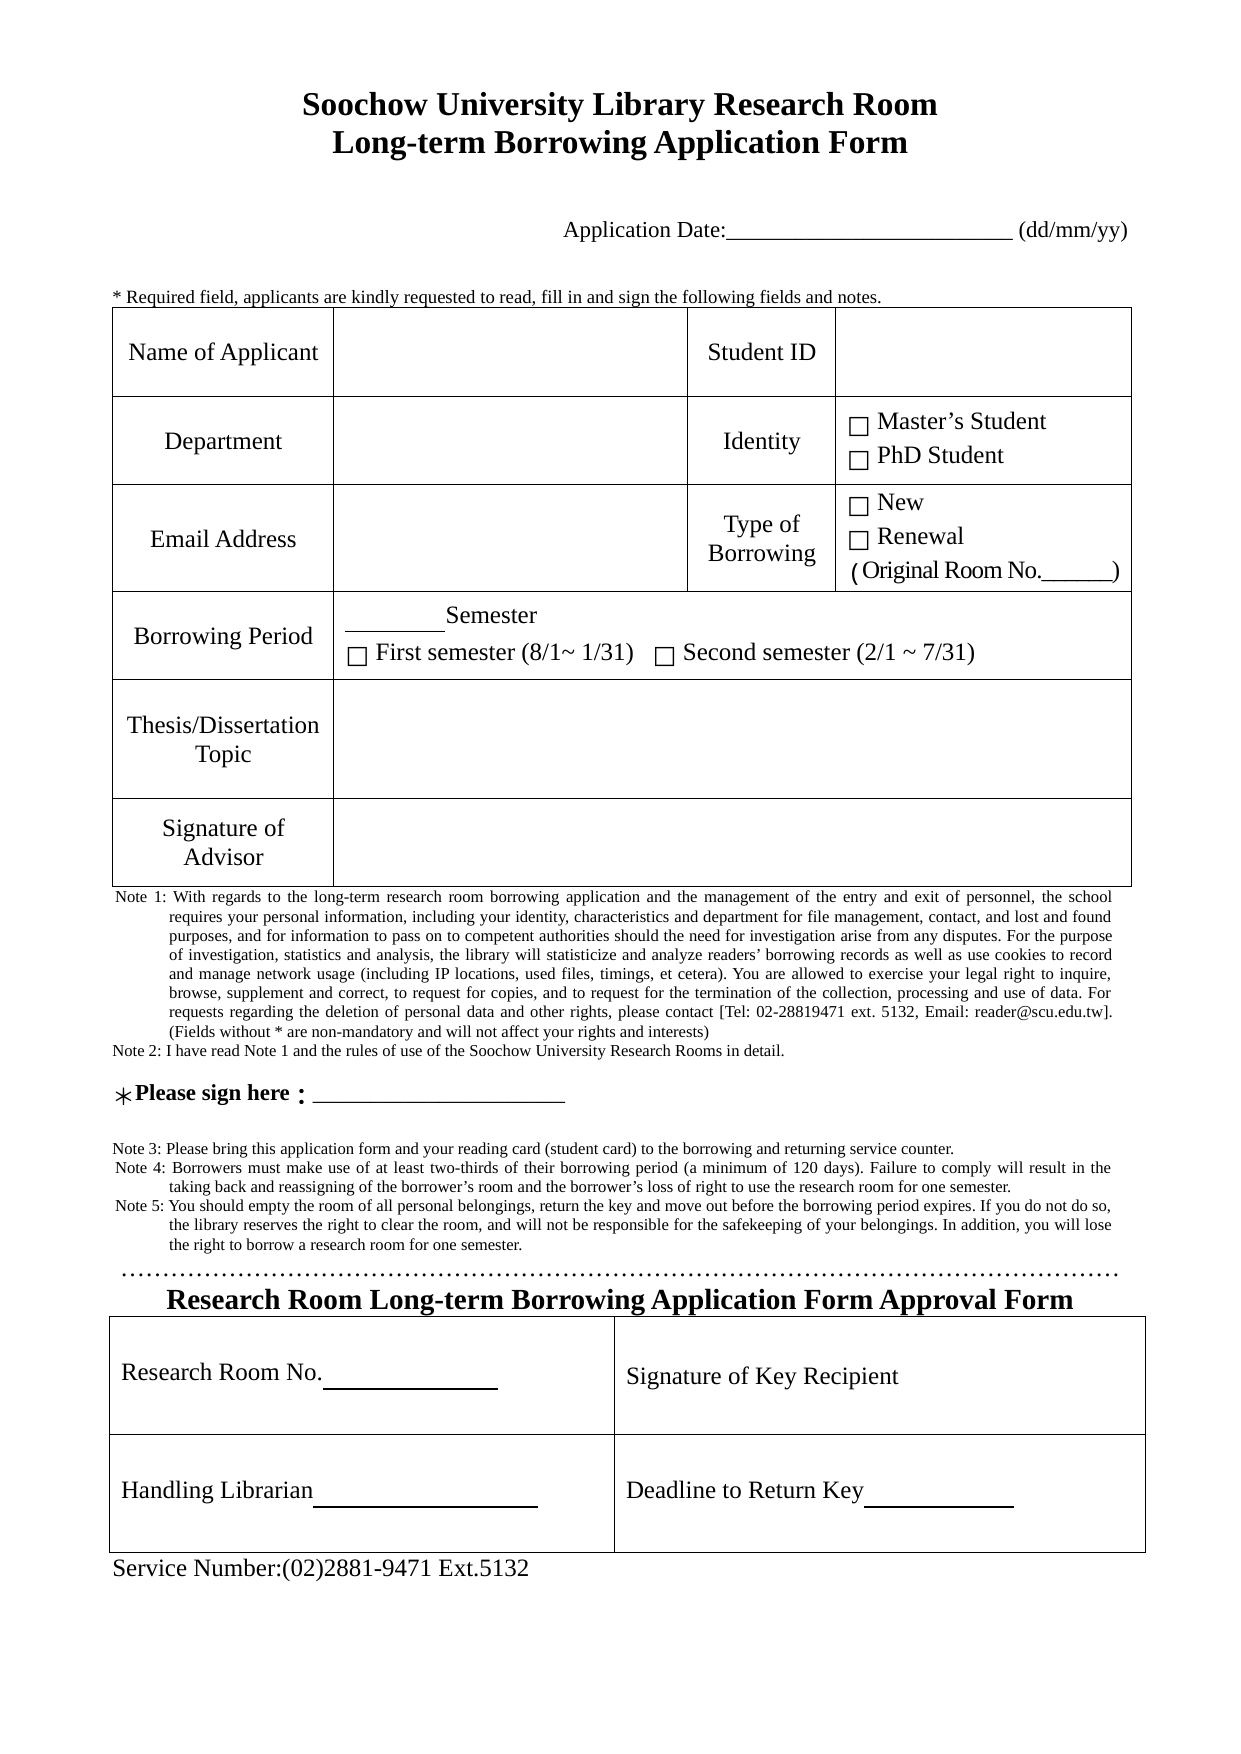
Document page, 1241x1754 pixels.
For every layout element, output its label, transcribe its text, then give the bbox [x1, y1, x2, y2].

table_cell Signature of Advisor [113, 799, 333, 886]
table_cell Type of Borrowing [688, 485, 835, 591]
subtitle Note 3: Please bring this application form and your reading card (student card) to the borrowing and returning service counter. [112, 1138, 1128, 1158]
subtitle Note 4: Borrowers must make use of at least two-thirds of their borrowing period (a minimum of 120 days). Failure to comply will result in the taking back and reassigning of the borrower’s room and the borrower’s loss of right to use the research room for one semester. [115, 1158, 1113, 1196]
table_cell ＿＿＿＿Semester □ First semester (8/1~ 1/31) □ Second semester (2/1 ~ 7/31) [334, 592, 1131, 679]
subtitle Note 1: With regards to the long-term research room borrowing application and the management of the entry and exit of personnel, the school requires your personal information, including your identity, characteristics and department for file management, contact, and lost and found purposes, and for information to pass on to competent authorities should the need for investigation arise from any disputes. For the purpose of investigation, statistics and analysis, the library will statisticize and analyze readers’ borrowing records as well as use cookies to record and manage network usage (including IP locations, used files, timings, et cetera). You are allowed to exercise your legal right to inquire, browse, supplement and correct, to request for copies, and to request for the termination of the collection, processing and use of data. For requests regarding the deletion of personal data and other rights, please contact [Tel: 02-28819471 ext. 5132, Email: reader@scu.edu.tw]. (Fields without * are non-mandatory and will not affect your rights and interests) [115, 887, 1113, 1041]
subtitle Note 5: You should empty the room of all personal belongings, return the key and move out before the borrowing period expires. If you do not do so, the library reserves the right to clear the room, and will not be responsible for the safekeeping of your belongings. In addition, you will lose the right to borrow a research room for one semester. [115, 1196, 1113, 1253]
table_header Research Room No. [110, 1317, 614, 1434]
table_header Student ID [688, 308, 835, 396]
table_cell Identity [688, 397, 835, 484]
table_cell Department [113, 397, 333, 484]
subtitle Note 2: I have read Note 1 and the rules of use of the Soochow University Research Rooms in detail. [112, 1041, 1222, 1060]
table_cell [334, 397, 687, 484]
table_header [334, 308, 687, 396]
subtitle Soochow University Library Research Room [112, 83, 1128, 123]
table_cell [334, 680, 1131, 797]
table_cell [334, 485, 687, 591]
subtitle Application Date:_________________________ (dd/mm/yy) [112, 216, 1128, 242]
table_cell □ New □ Renewal (Original Room No.______) [836, 485, 1131, 591]
table_cell [334, 799, 1131, 886]
subtitle * Required field, applicants are kindly requested to read, fill in and sign the following fields and notes. [112, 286, 1128, 307]
table_cell □ Master’s Student □ PhD Student [836, 397, 1131, 484]
table_header Name of Applicant [113, 308, 333, 396]
table_cell Email Address [113, 485, 333, 591]
table_cell Thesis/Dissertation Topic [113, 680, 333, 797]
subtitle Long-term Borrowing Application Form [112, 123, 1128, 161]
subtitle ………………………………………………………………………………………………………… [112, 1253, 1128, 1282]
subtitle ＊Please sign here：______________________ [112, 1079, 1222, 1112]
table_header [836, 308, 1131, 396]
table_cell Borrowing Period [113, 592, 333, 679]
table_header Signature of Key Recipient [615, 1317, 1145, 1434]
table_cell Deadline to Return Key [615, 1435, 1145, 1552]
table_cell Handling Librarian [110, 1435, 614, 1552]
subtitle Service Number:(02)2881-9471 Ext.5132 [112, 1553, 1128, 1582]
subtitle Research Room Long-term Borrowing Application Form Approval Form [112, 1282, 1128, 1316]
